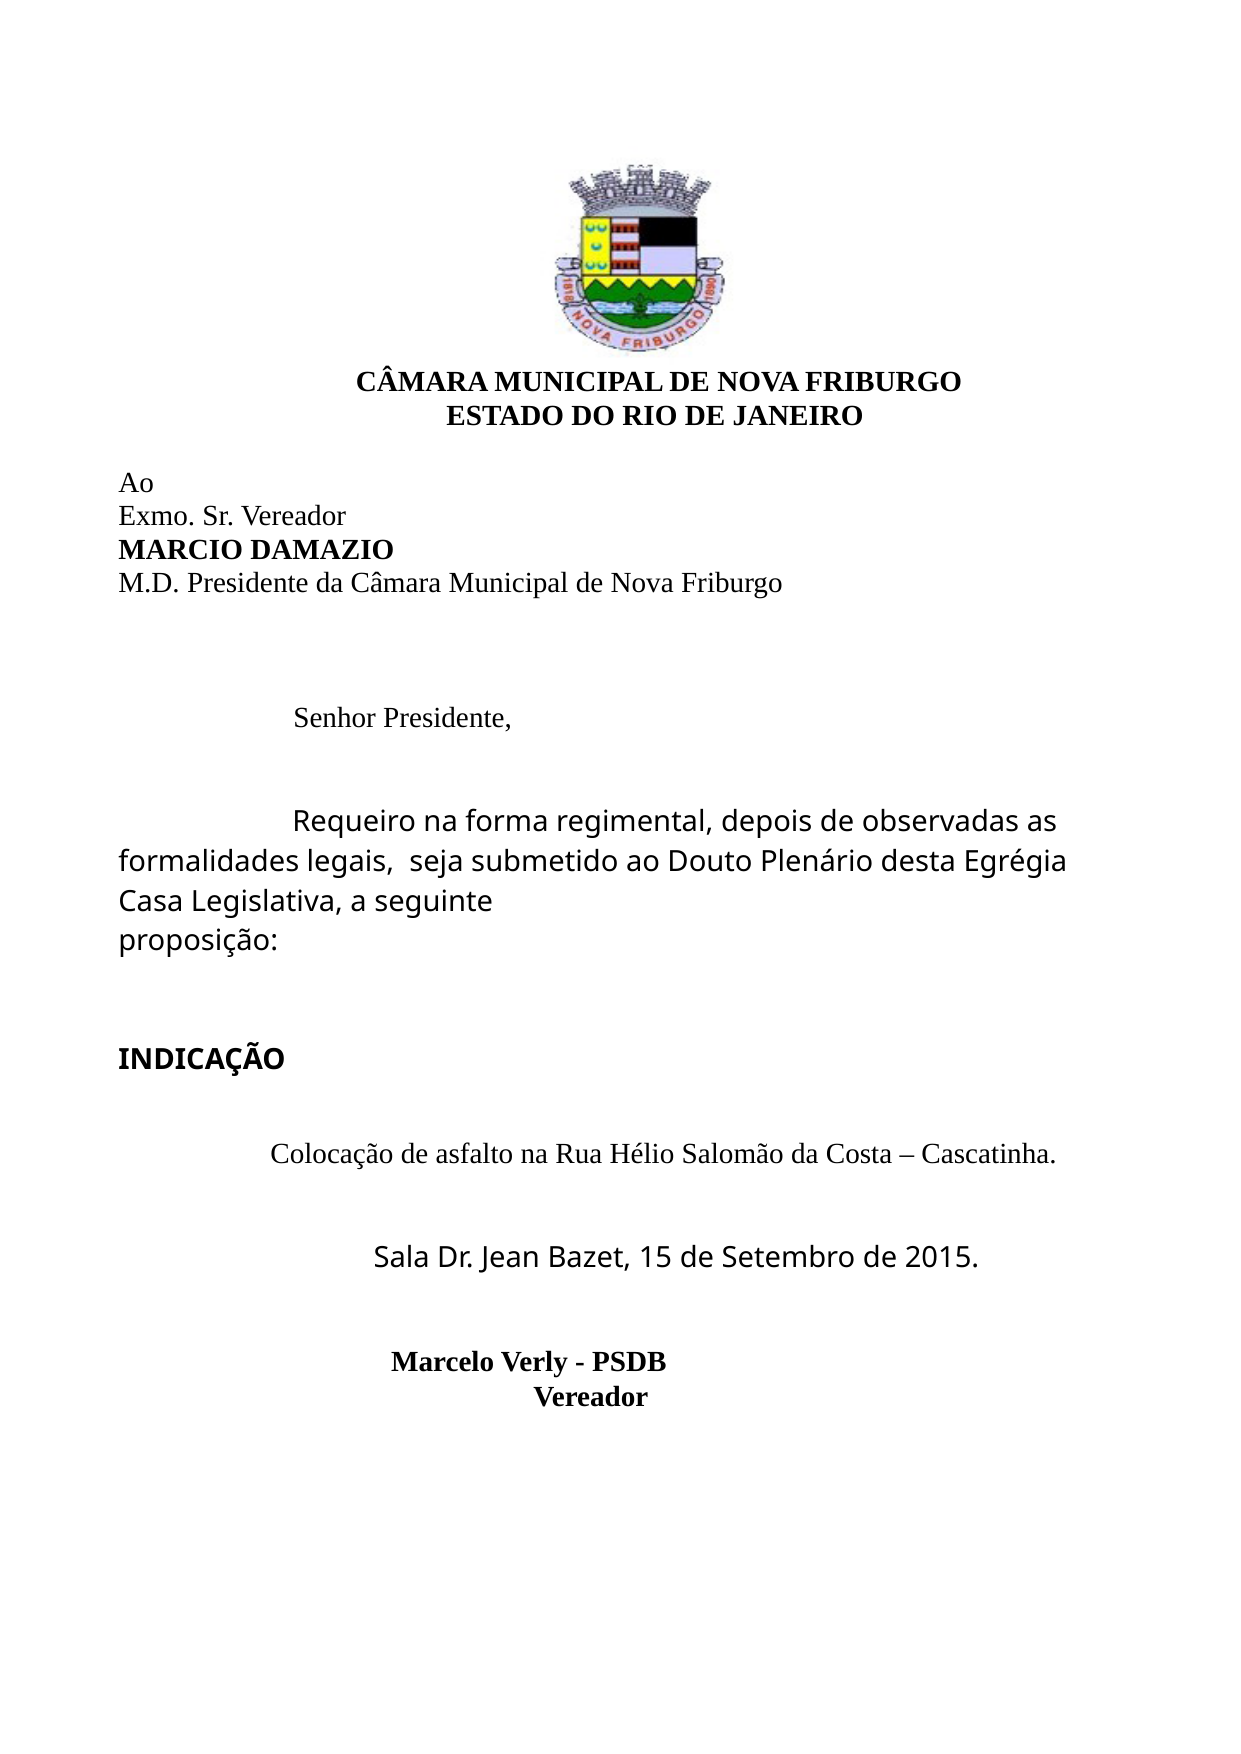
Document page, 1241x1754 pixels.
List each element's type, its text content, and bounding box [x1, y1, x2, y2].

text Sala Dr. Jean Bazet, 15 de Setembro de 2015. [118, 1236, 1122, 1276]
text Senhor Presidente, [118, 700, 1122, 733]
text Colocação de asfalto na Rua Hélio Salomão da Costa – Cascatinha. [118, 1136, 1122, 1169]
text Vereador [118, 1379, 1122, 1412]
text MARCIO DAMAZIO [118, 532, 1122, 566]
text Requeiro na forma regimental, depois de observadas as formalidades legais, seja submetido ao Douto Plenário desta Egrégia Casa Legislativa, a seguinte [118, 800, 1122, 919]
text INDICAÇÃO [118, 1038, 1122, 1078]
text CÂMARA MUNICIPAL DE NOVA FRIBURGO [118, 118, 1122, 398]
text M.D. Presidente da Câmara Municipal de Nova Friburgo [118, 566, 1122, 599]
text Exmo. Sr. Vereador [118, 498, 1122, 532]
text Marcelo Verly - PSDB [118, 1344, 1122, 1379]
text Ao [118, 465, 1122, 498]
text proposição: [118, 919, 1122, 959]
text ESTADO DO RIO DE JANEIRO [118, 398, 1122, 431]
